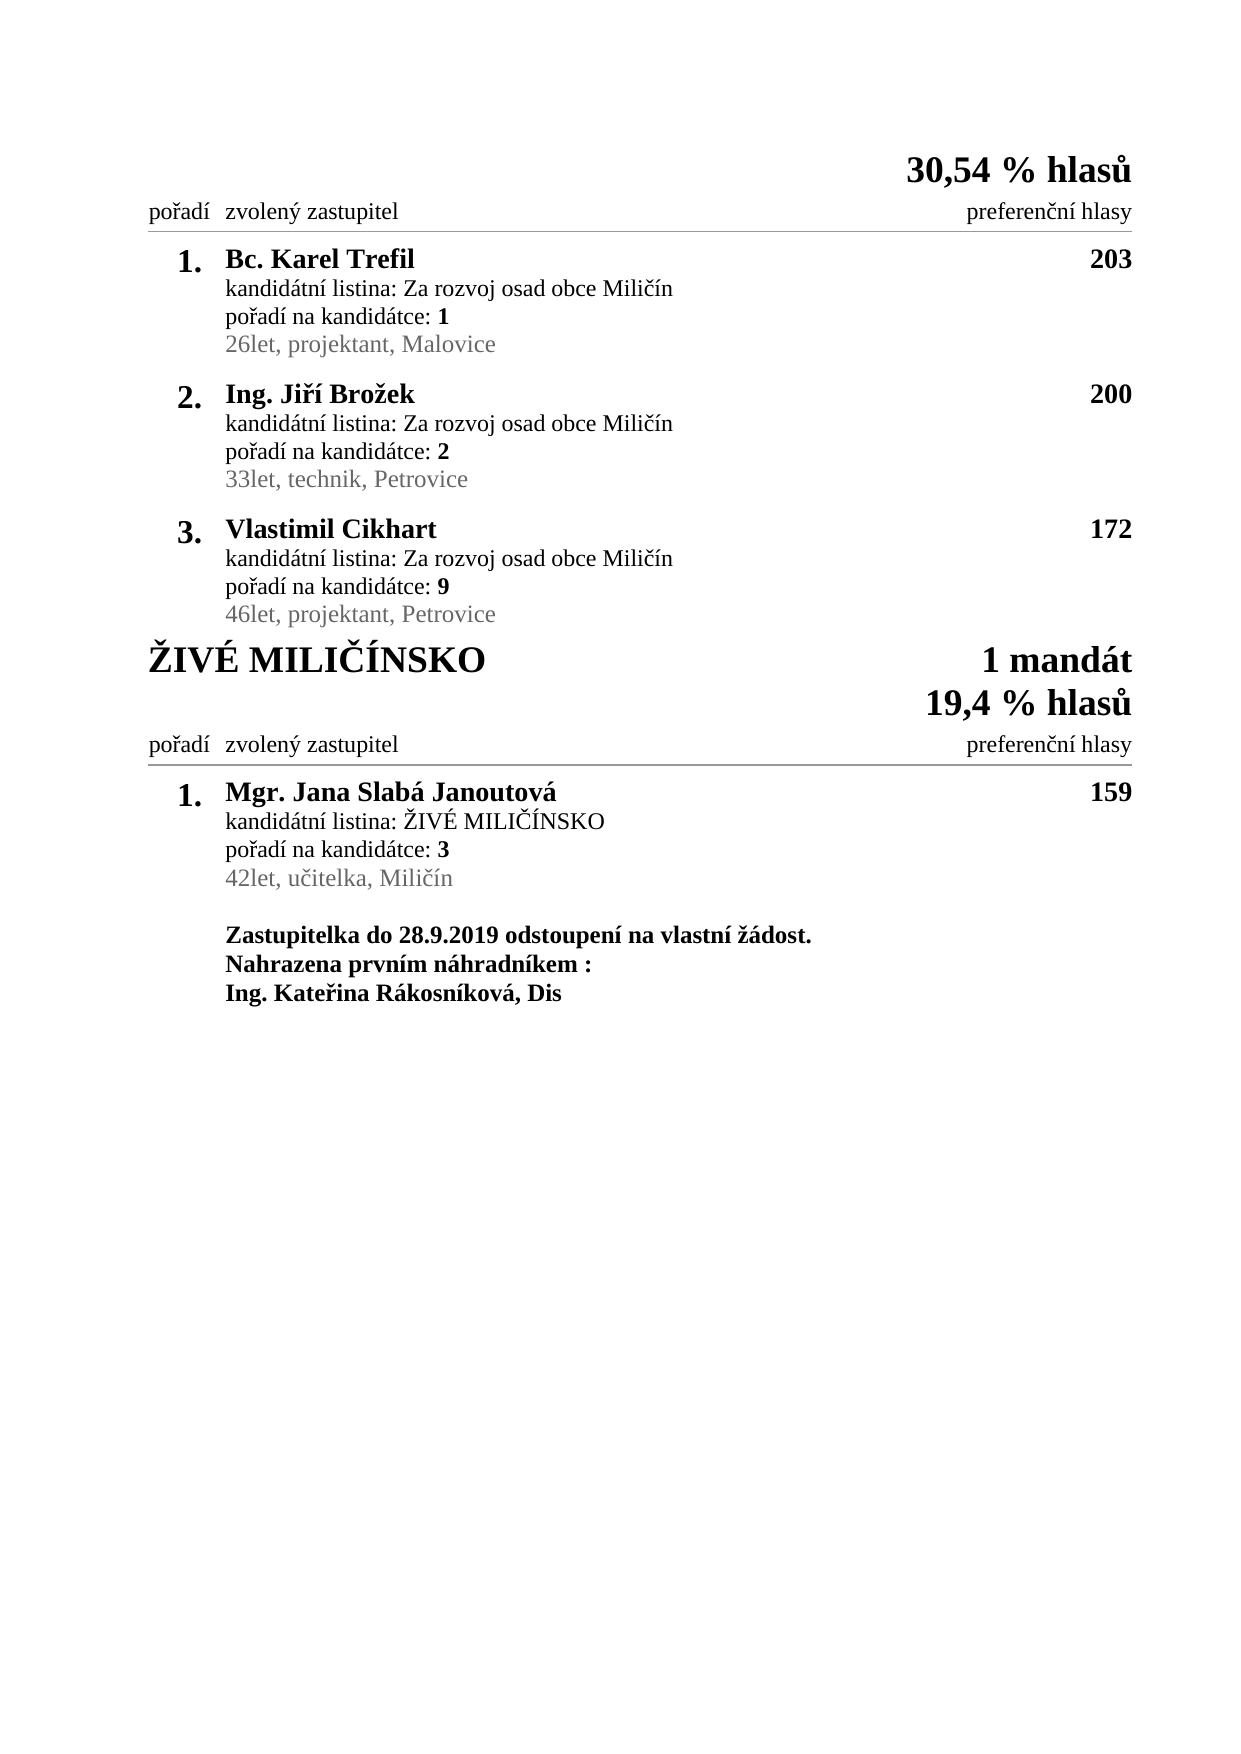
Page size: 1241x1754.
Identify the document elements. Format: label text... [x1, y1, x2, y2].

table_cell zvolený zastupitel [225, 724, 850, 764]
table_cell Vlastimil Cikhart kandidátní listina: Za rozvoj osad obce Miličín pořadí na kandidátce: 9 46let, projektant, Petrovice [225, 503, 847, 638]
table_header 1 mandát 19,4 % hlasů [850, 638, 1132, 724]
table_cell Bc. Karel Trefil kandidátní listina: Za rozvoj osad obce Miličín pořadí na kandidátce: 1 26let, projektant, Malovice [225, 232, 847, 367]
table_cell Mgr. Jana Slabá Janoutová kandidátní listina: ŽIVÉ MILIČÍNSKO pořadí na kandidátce: 3 42let, učitelka, Miličín Zastupitelka do 28.9.2019 odstoupení na vlastní žádost. Nahrazena prvním náhradníkem : Ing. Kateřina Rákosníková, Dis [225, 766, 850, 1087]
table_cell 1. [148, 766, 225, 1087]
table_cell 2. [148, 368, 225, 503]
table_cell pořadí [148, 191, 225, 231]
table_cell Ing. Jiří Brožek kandidátní listina: Za rozvoj osad obce Miličín pořadí na kandidátce: 2 33let, technik, Petrovice [225, 368, 847, 503]
table_header [148, 148, 847, 191]
table_cell preferenční hlasy [847, 191, 1132, 231]
table_cell 3. [148, 503, 225, 638]
table_cell pořadí [148, 724, 225, 764]
table_cell 1. [148, 232, 225, 367]
table_cell 172 [847, 503, 1132, 638]
table_cell zvolený zastupitel [225, 191, 847, 231]
table_header 30,54 % hlasů [847, 148, 1132, 191]
table_cell 159 [850, 766, 1132, 1087]
table_cell 200 [847, 368, 1132, 503]
table_cell preferenční hlasy [850, 724, 1132, 764]
table_header ŽIVÉ MILIČÍNSKO [148, 638, 850, 724]
table_cell 203 [847, 232, 1132, 367]
